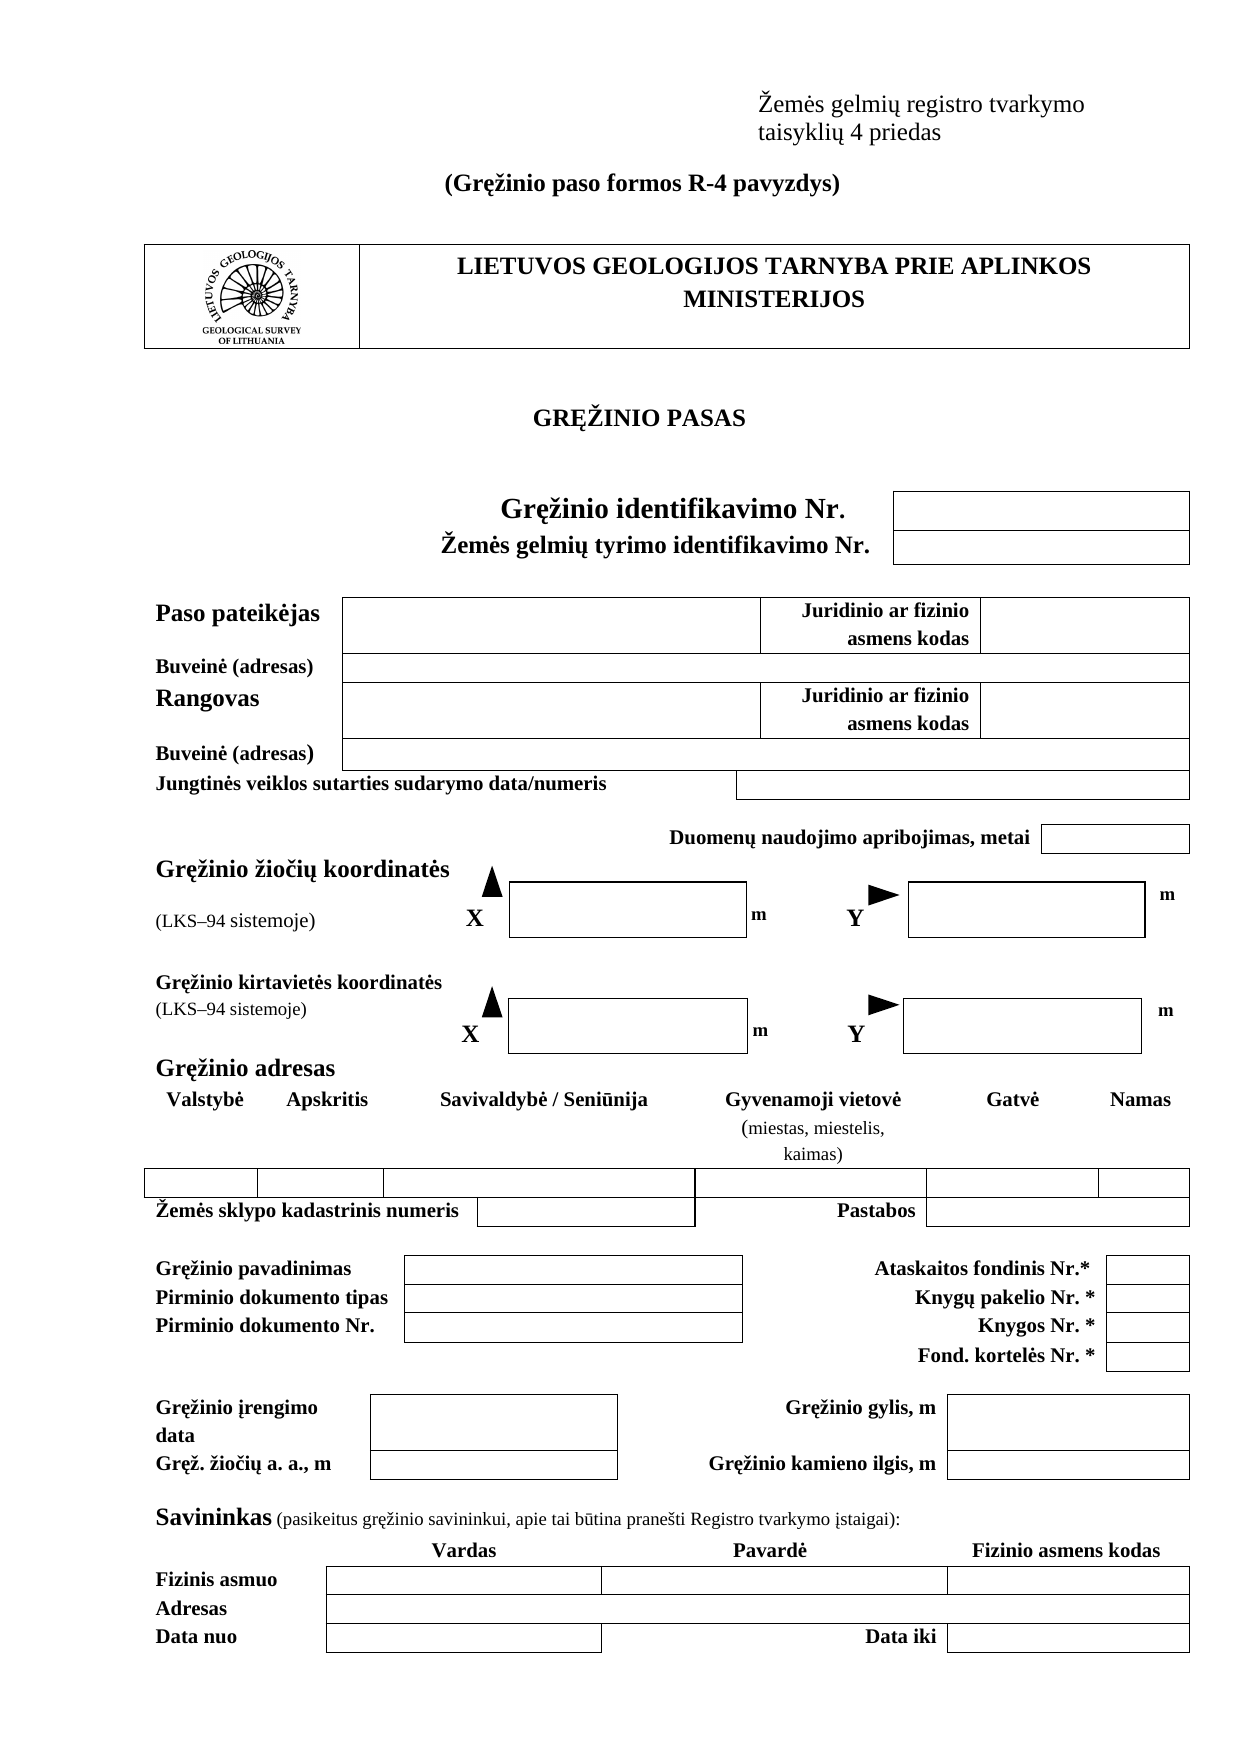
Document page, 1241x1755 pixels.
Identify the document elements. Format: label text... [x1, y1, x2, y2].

table_cell [144, 1226, 473, 1255]
table_cell Fizinis asmuo [144, 1566, 326, 1594]
table_header X [455, 970, 508, 1052]
table_cell [384, 1169, 694, 1197]
table_cell [144, 824, 624, 853]
table_cell [948, 1624, 1189, 1652]
table_cell [1152, 1372, 1189, 1394]
table_cell [909, 853, 1189, 881]
table_cell [927, 1227, 943, 1255]
table_cell Juridinio ar fizinio asmens kodas [761, 683, 980, 738]
table_cell [144, 1652, 1189, 1664]
table_cell [1142, 1372, 1152, 1394]
table_cell [830, 1226, 904, 1255]
table_cell Gręžinio įrengimo data [144, 1394, 370, 1450]
table_cell [1099, 1371, 1107, 1394]
table_cell [144, 1342, 350, 1371]
table_cell [696, 1169, 926, 1197]
table_cell [478, 1198, 694, 1226]
table_cell [343, 683, 760, 738]
table_cell (miestas, miestelis, kaimas) [699, 1114, 927, 1168]
table_cell [904, 999, 1141, 1052]
table_cell [1076, 1371, 1098, 1394]
table_cell [943, 1227, 947, 1255]
table_cell [948, 1451, 1189, 1479]
table_cell Knygos Nr. * [743, 1312, 1106, 1342]
table_cell [350, 1342, 725, 1371]
table_cell m [746, 853, 835, 937]
table_cell Gręžinio adresas [144, 1053, 1189, 1086]
table_cell [1107, 1372, 1120, 1394]
table_cell Gręž. žiočių a. a., m [144, 1450, 370, 1479]
table_header [145, 245, 359, 347]
table_header [981, 598, 1189, 653]
table_cell Fizinio asmens kodas [943, 1538, 1189, 1566]
table_cell [144, 1479, 1189, 1502]
table_cell Adresas [144, 1594, 326, 1623]
table_cell Data nuo [144, 1623, 326, 1652]
table_cell Pirminio dokumento tipas [144, 1284, 404, 1312]
table_cell [757, 1226, 782, 1255]
table_cell Duomenų naudojimo apribojimas, metai [624, 824, 1041, 853]
table_cell Gręžinio kamieno ilgis, m [618, 1450, 947, 1479]
table_cell Namas [1099, 1086, 1189, 1114]
table_cell [473, 1226, 743, 1255]
table_header [343, 598, 760, 653]
table_cell Buveinė (adresas) [144, 738, 342, 770]
table_cell [904, 1371, 927, 1394]
table_cell Pavardė [597, 1538, 943, 1566]
text (Gręžinio paso formos R-4 pavyzdys) [133, 168, 1152, 196]
table_cell [894, 531, 1189, 563]
table_cell [948, 1395, 1189, 1450]
table_cell [927, 1198, 1189, 1226]
table_cell Savivaldybė / Seniūnija [389, 1086, 699, 1168]
table_cell [1107, 1343, 1189, 1371]
table_cell [144, 1538, 331, 1566]
table_cell [510, 853, 746, 881]
table_cell [948, 1567, 1189, 1594]
table_cell [258, 1169, 383, 1197]
table_cell [830, 1371, 904, 1394]
table_cell [927, 1169, 1098, 1197]
table_cell [327, 1624, 601, 1652]
table_header Y [830, 970, 904, 1052]
table_cell [952, 1371, 1076, 1394]
table_cell Žemės gelmių tyrimo identifikavimo Nr. [144, 530, 893, 563]
table_header [508, 970, 748, 998]
table_cell [144, 799, 1189, 824]
table_cell [371, 1451, 617, 1479]
table_cell [909, 883, 1144, 937]
table_cell [1107, 1285, 1189, 1312]
table_cell Gręžinio gylis, m [618, 1394, 947, 1450]
table_cell [509, 999, 747, 1052]
table_cell [559, 1371, 757, 1394]
table_cell [602, 1567, 947, 1594]
table_cell [1076, 1114, 1189, 1168]
table_cell Y [835, 853, 908, 937]
table_cell Fond. kortelės Nr. * [725, 1342, 1106, 1371]
table_cell [1099, 1227, 1107, 1255]
table_cell Vardas [331, 1538, 597, 1566]
table_cell [327, 1595, 1189, 1623]
table_cell [343, 739, 1189, 770]
table_cell Gręžinio pavadinimas [144, 1255, 404, 1283]
table_cell [145, 1169, 257, 1197]
table_cell [952, 1227, 1076, 1255]
table_cell [927, 1114, 1076, 1168]
table_cell [1099, 1169, 1189, 1197]
table_cell [371, 1395, 617, 1450]
table_cell [782, 1371, 829, 1394]
table_cell [948, 1227, 952, 1255]
table_cell Valstybė [144, 1086, 266, 1168]
table_cell [405, 1256, 742, 1283]
table_cell [981, 683, 1189, 738]
table_cell [1120, 1502, 1152, 1538]
table_cell Savininkas (pasikeitus gręžinio savininkui, apie tai būtina pranešti Registro tvarkymo įstaigai): [144, 1502, 1120, 1538]
table_cell [743, 1255, 782, 1283]
table_cell [1142, 1227, 1152, 1255]
table_cell Pirminio dokumento Nr. [144, 1312, 404, 1342]
table_header Juridinio ar fizinio asmens kodas [761, 598, 980, 653]
table_header m [748, 970, 829, 1052]
table_cell [405, 1285, 742, 1312]
table_cell [748, 1226, 757, 1255]
table_cell [737, 771, 1189, 798]
table_cell Rangovas [144, 682, 342, 738]
table_cell Pastabos [696, 1198, 926, 1226]
table_cell Jungtinės veiklos sutarties sudarymo data/numeris [144, 770, 736, 798]
table_header Gręžinio kirtavietės koordinatės (LKS–94 sistemoje) [144, 970, 455, 1052]
table_cell [904, 1226, 927, 1255]
table_cell Gręžinio žiočių koordinatės (LKS–94 sistemoje) [144, 853, 466, 937]
text GRĘŽINIO PASAS [133, 403, 1152, 432]
text Žemės gelmių registro tvarkymo taisyklių 4 priedas [758, 89, 1152, 146]
table_header Paso pateikėjas [144, 597, 342, 653]
table_cell [1107, 1256, 1189, 1283]
table_cell [405, 1313, 742, 1342]
table_header [904, 970, 1189, 998]
table_cell Žemės sklypo kadastrinis numeris [144, 1198, 477, 1226]
table_cell [350, 1371, 558, 1394]
table_cell [144, 1371, 350, 1394]
table_cell Knygų pakelio Nr. * [782, 1284, 1106, 1312]
table_cell m [1146, 881, 1189, 937]
table_cell [327, 1567, 601, 1594]
table_cell Gatvė [927, 1086, 1098, 1114]
table_cell [1076, 1227, 1098, 1255]
table_cell [510, 883, 746, 937]
table_cell [743, 1226, 748, 1255]
table_header LIETUVOS GEOLOGIJOS TARNYBA PRIE APLINKOS MINISTERIJOS [360, 245, 1189, 347]
table_cell Gyvenamoji vietovė [699, 1086, 927, 1114]
table_cell [948, 1371, 952, 1394]
table_cell m [1142, 998, 1189, 1052]
table_cell [757, 1371, 782, 1394]
table_cell [1107, 1313, 1189, 1342]
table_cell Buveinė (adresas) [144, 653, 342, 682]
table_header Gręžinio identifikavimo Nr. [144, 491, 893, 529]
table_cell [927, 1371, 943, 1394]
table_cell [1152, 1227, 1189, 1255]
table_cell [343, 654, 1189, 682]
table_cell Data iki [602, 1624, 947, 1652]
table_cell [743, 1284, 782, 1312]
table_cell [1107, 1227, 1120, 1255]
table_cell [782, 1226, 829, 1255]
table_cell X [466, 853, 510, 937]
table_cell [943, 1371, 947, 1394]
table_cell [1120, 1372, 1142, 1394]
table_header [894, 492, 1189, 529]
table_cell Apskritis [266, 1086, 388, 1168]
table_cell [1152, 1502, 1189, 1538]
table_cell [1120, 1227, 1142, 1255]
table_cell Ataskaitos fondinis Nr.* [782, 1255, 1106, 1283]
table_cell [1042, 825, 1189, 853]
